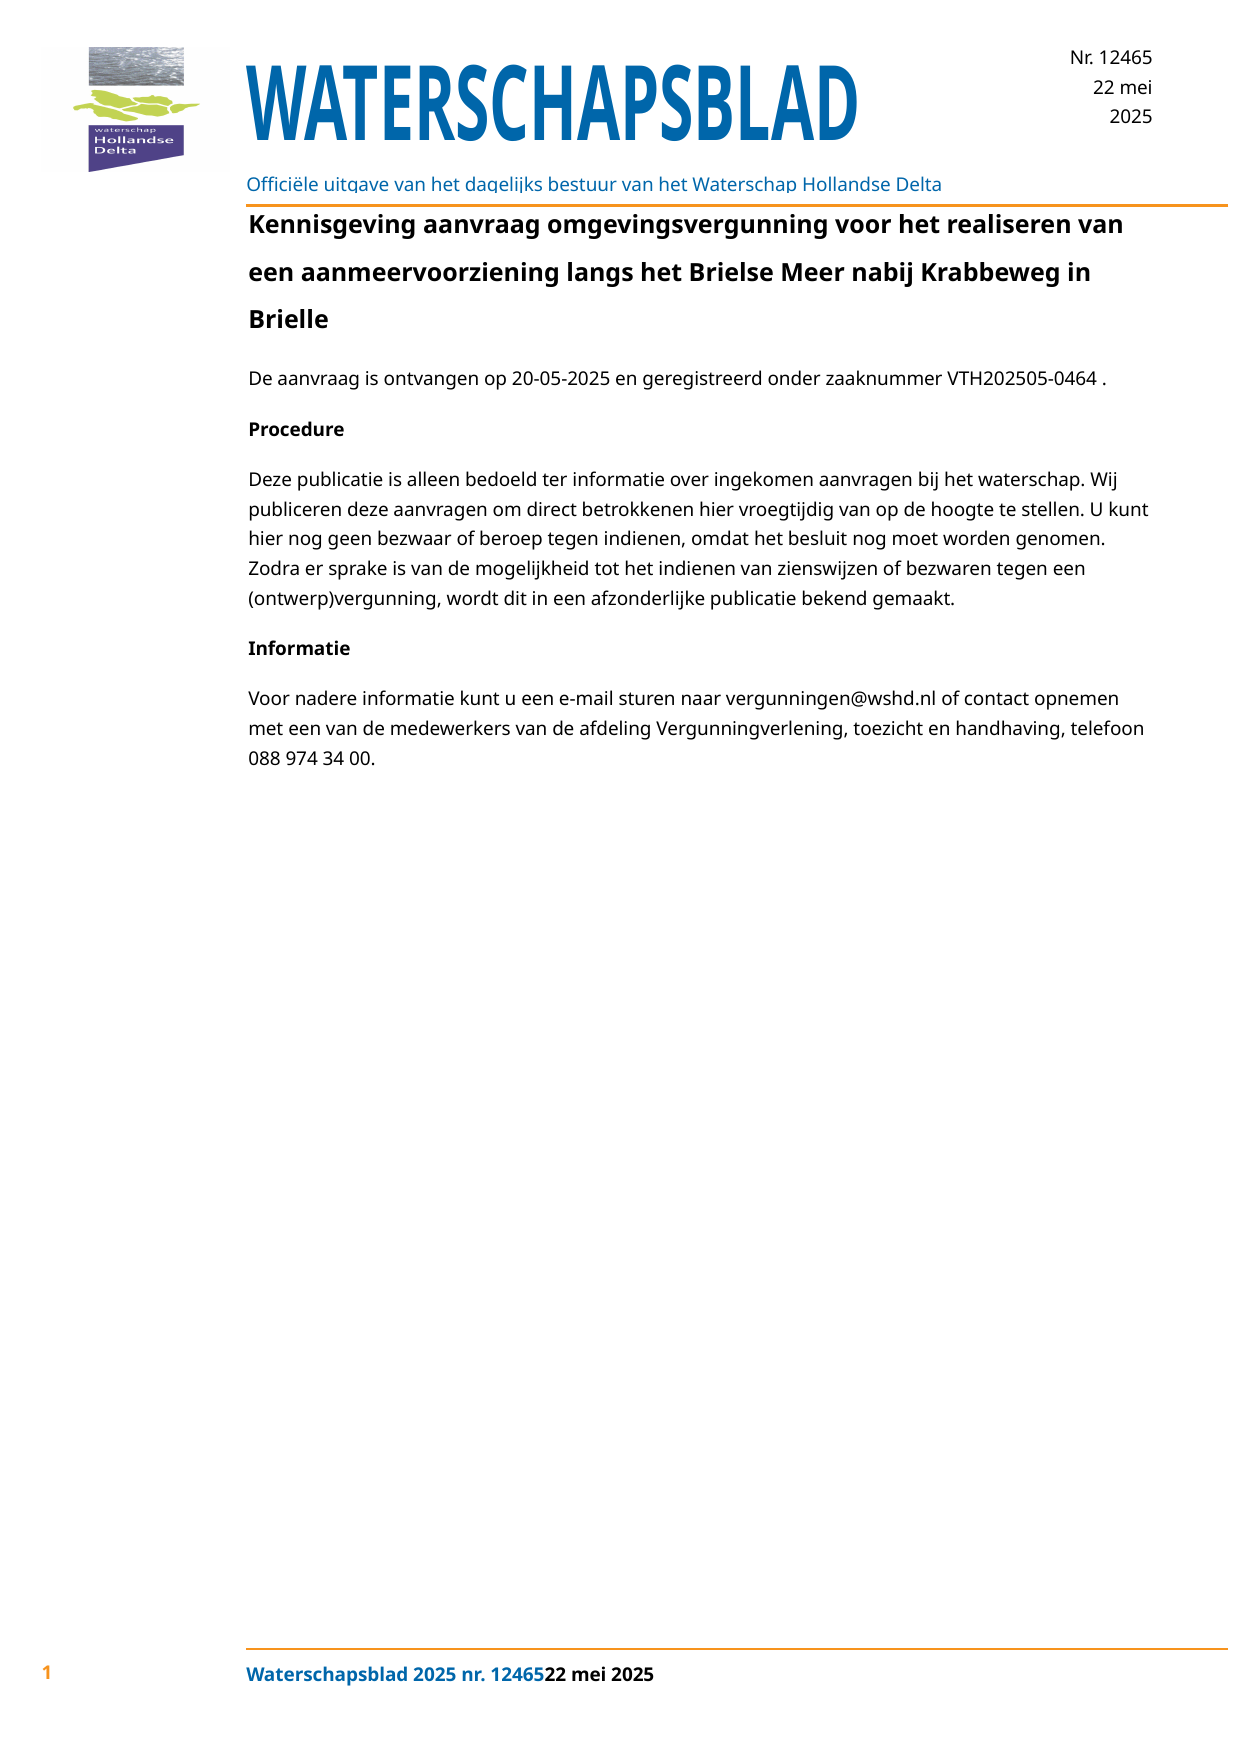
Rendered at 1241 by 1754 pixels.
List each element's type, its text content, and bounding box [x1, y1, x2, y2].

picture [41, 47, 231, 172]
text Deze publicatie is alleen bedoeld ter informatie over ingekomen aanvragen bij het waterschap. Wij publiceren deze aanvragen om direct betrokkenen hier vroegtijdig van op de hoogte te stellen. U kunt hier nog geen bezwaar of beroep tegen indienen, omdat het besluit nog moet worden genomen. Zodra er sprake is van de mogelijkheid tot het indienen van zienswijzen of bezwaren tegen een (ontwerp)vergunning, wordt dit in een afzonderlijke publicatie bekend gemaakt. [248, 466, 1152, 610]
text Kennisgeving aanvraag omgevingsvergunning voor het realiseren van een aanmeervoorziening langs het Brielse Meer nabij Krabbeweg in Brielle [248, 207, 1152, 336]
text Informatie [248, 635, 1152, 661]
text De aanvraag is ontvangen op 20-05-2025 en geregistreerd onder zaaknummer VTH202505-0464 . [248, 366, 1152, 391]
text Procedure [248, 416, 1152, 442]
text Voor nadere informatie kunt u een e-mail sturen naar vergunningen@wshd.nl of contact opnemen met een van de medewerkers van de afdeling Vergunningverlening, toezicht en handhaving, telefoon 088 974 34 00. [248, 686, 1152, 770]
